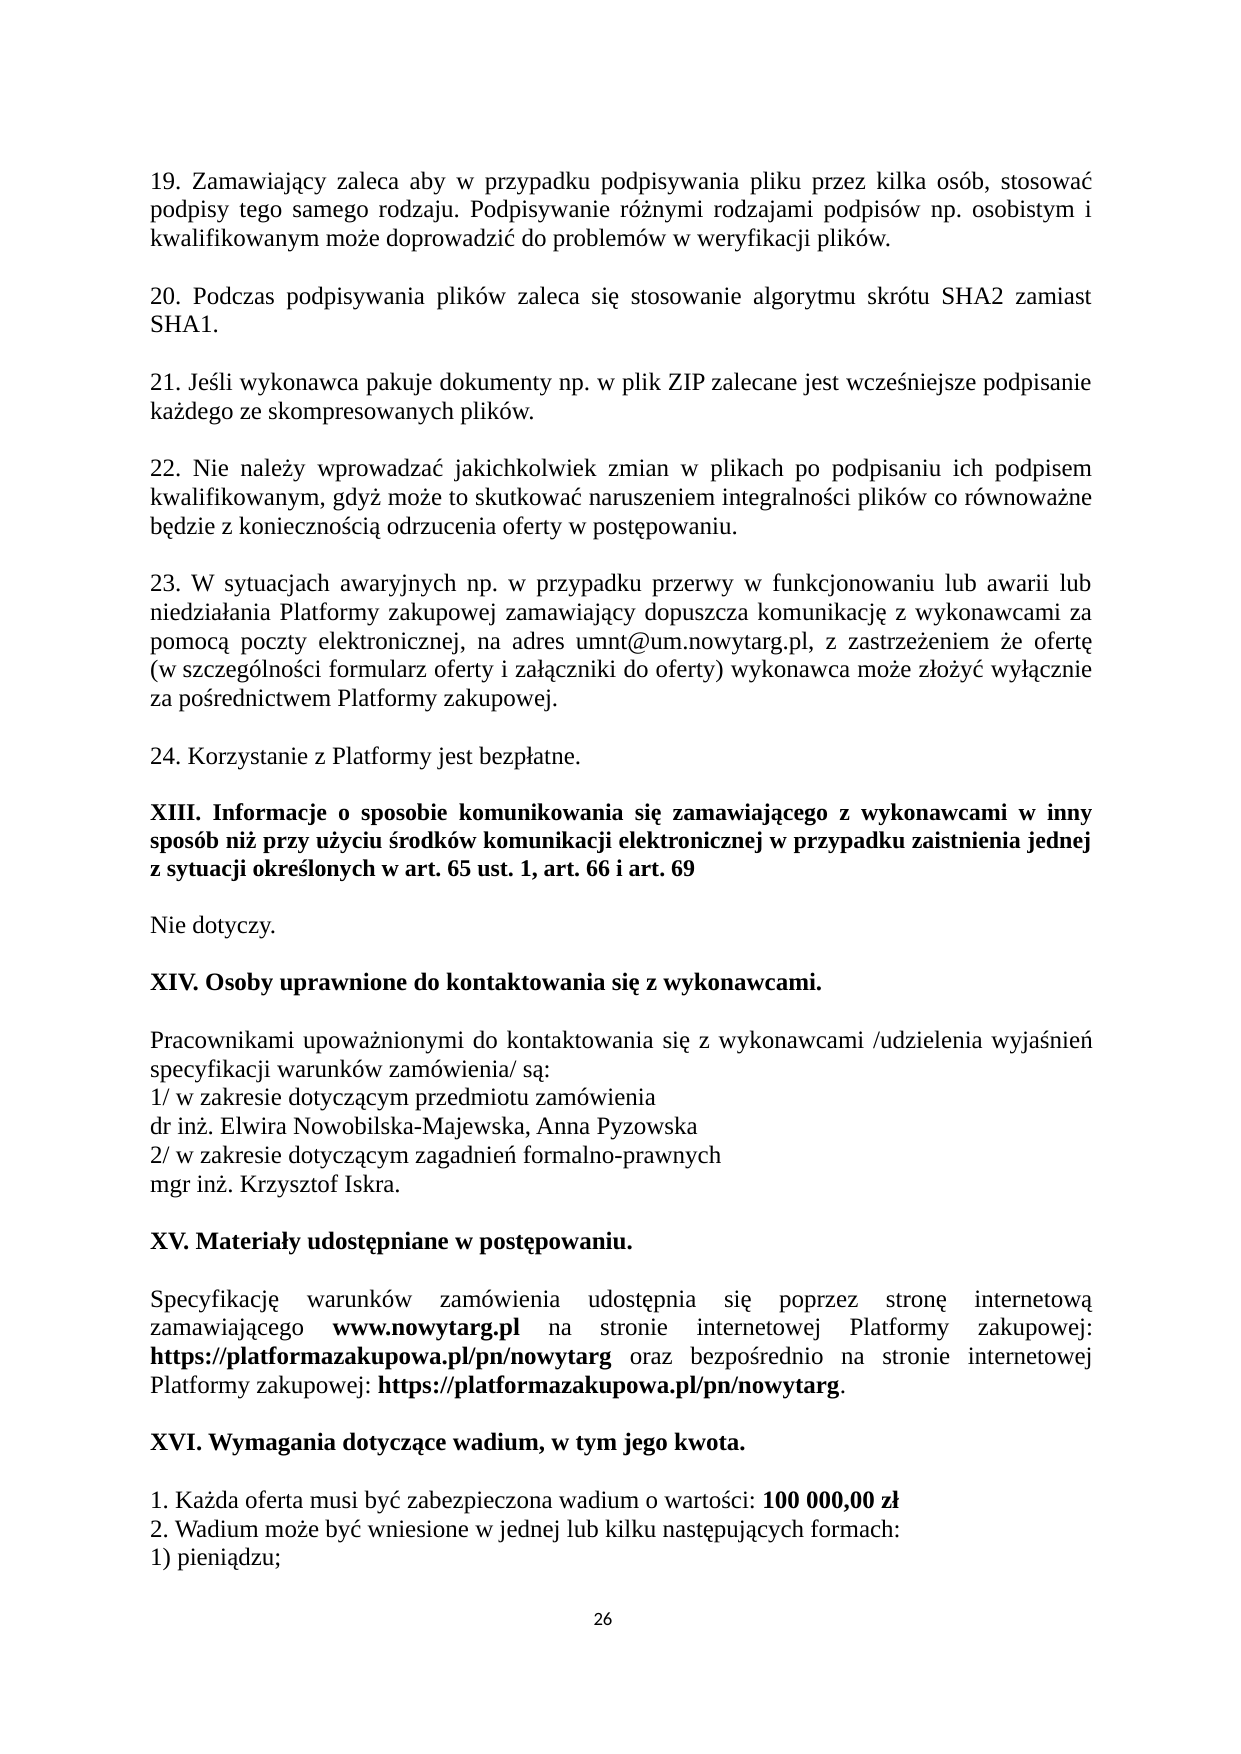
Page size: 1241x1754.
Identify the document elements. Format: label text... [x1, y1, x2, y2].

text 19. Zamawiający zaleca aby w przypadku podpisywania pliku przez kilka osób, stosować podpisy tego samego rodzaju. Podpisywanie różnymi rodzajami podpisów np. osobistym i kwalifikowanym może doprowadzić do problemów w weryfikacji plików. [150, 166, 1093, 252]
text XVI. Wymagania dotyczące wadium, w tym jego kwota. [150, 1427, 1093, 1456]
text 1/ w zakresie dotyczącym przedmiotu zamówienia [150, 1082, 1093, 1111]
text mgr inż. Krzysztof Iskra. [150, 1169, 1093, 1197]
text 21. Jeśli wykonawca pakuje dokumenty np. w plik ZIP zalecane jest wcześniejsze podpisanie każdego ze skompresowanych plików. [150, 367, 1093, 424]
text XIII. Informacje o sposobie komunikowania się zamawiającego z wykonawcami w inny sposób niż przy użyciu środków komunikacji elektronicznej w przypadku zaistnienia jednej z sytuacji określonych w art. 65 ust. 1, art. 66 i art. 69 [150, 798, 1093, 881]
text 1) pieniądzu; [150, 1542, 1093, 1571]
text 23. W sytuacjach awaryjnych np. w przypadku przerwy w funkcjonowaniu lub awarii lub niedziałania Platformy zakupowej zamawiający dopuszcza komunikację z wykonawcami za pomocą poczty elektronicznej, na adres umnt@um.nowytarg.pl, z zastrzeżeniem że ofertę (w szczególności formularz oferty i załączniki do oferty) wykonawca może złożyć wyłącznie za pośrednictwem Platformy zakupowej. [150, 568, 1093, 712]
text dr inż. Elwira Nowobilska-Majewska, Anna Pyzowska [150, 1111, 1093, 1140]
text Pracownikami upoważnionymi do kontaktowania się z wykonawcami /udzielenia wyjaśnień specyfikacji warunków zamówienia/ są: [150, 1025, 1093, 1082]
text 2. Wadium może być wniesione w jednej lub kilku następujących formach: [150, 1514, 1093, 1542]
text XIV. Osoby uprawnione do kontaktowania się z wykonawcami. [150, 967, 1093, 996]
text Specyfikację warunków zamówienia udostępnia się poprzez stronę internetową zamawiającego www.nowytarg.pl na stronie internetowej Platformy zakupowej: https://platformazakupowa.pl/pn/nowytarg oraz bezpośrednio na stronie internetowej Platformy zakupowej: https://platformazakupowa.pl/pn/nowytarg. [150, 1284, 1093, 1399]
text 2/ w zakresie dotyczącym zagadnień formalno-prawnych [150, 1140, 1093, 1169]
text XV. Materiały udostępniane w postępowaniu. [150, 1226, 1093, 1255]
text Nie dotyczy. [150, 910, 1093, 939]
text 20. Podczas podpisywania plików zaleca się stosowanie algorytmu skrótu SHA2 zamiast SHA1. [150, 281, 1093, 338]
text 1. Każda oferta musi być zabezpieczona wadium o wartości: 100 000,00 zł [150, 1485, 1093, 1514]
text 22. Nie należy wprowadzać jakichkolwiek zmian w plikach po podpisaniu ich podpisem kwalifikowanym, gdyż może to skutkować naruszeniem integralności plików co równoważne będzie z koniecznością odrzucenia oferty w postępowaniu. [150, 453, 1093, 539]
text 24. Korzystanie z Platformy jest bezpłatne. [150, 741, 1093, 769]
